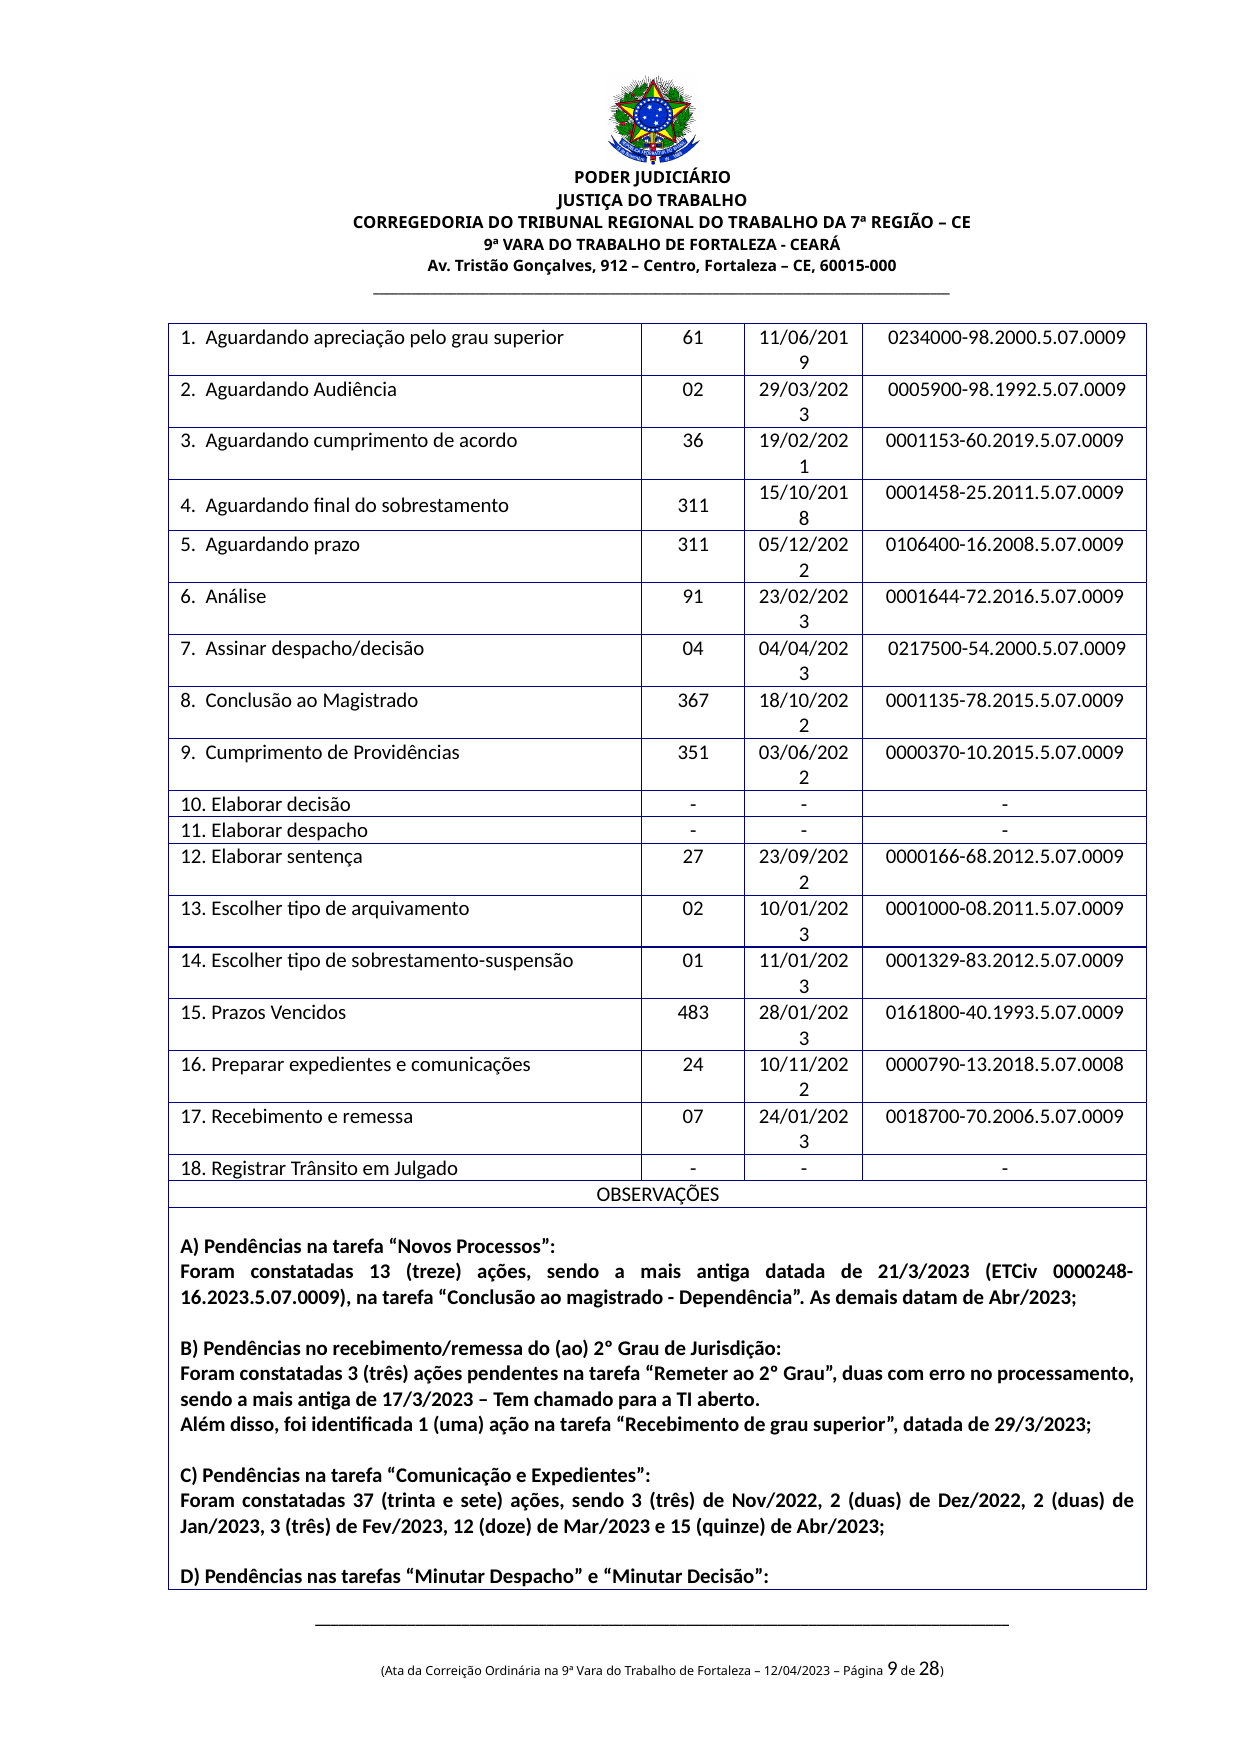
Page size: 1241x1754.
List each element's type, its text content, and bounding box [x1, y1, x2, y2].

table_cell - [745, 791, 862, 816]
table_cell 28/01/2023 [745, 999, 862, 1050]
table_cell 0001458-25.2011.5.07.0009 [863, 480, 1146, 530]
table_cell 351 [642, 739, 744, 790]
table_cell 16. Preparar expedientes e comunicações [169, 1051, 641, 1102]
table_cell 5. Aguardando prazo [169, 531, 641, 582]
table_cell - [642, 791, 744, 816]
table_cell 27 [642, 844, 744, 894]
table_cell 04 [642, 635, 744, 686]
table_cell - [745, 817, 862, 843]
table_cell 311 [642, 480, 744, 530]
table_cell 10/01/2023 [745, 896, 862, 946]
table_cell 15. Prazos Vencidos [169, 999, 641, 1050]
table_cell 14. Escolher tipo de sobrestamento-suspensão [169, 948, 641, 998]
table_cell 07 [642, 1103, 744, 1154]
table_cell 29/03/2023 [745, 376, 862, 427]
table_cell 23/02/2023 [745, 583, 862, 634]
table_cell - [863, 817, 1146, 843]
table_cell 0001644-72.2016.5.07.0009 [863, 583, 1146, 634]
table_cell 24/01/2023 [745, 1103, 862, 1154]
table_cell 0161800-40.1993.5.07.0009 [863, 999, 1146, 1050]
table_cell 11/01/2023 [745, 948, 862, 998]
table_cell OBSERVAÇÕES [169, 1181, 1146, 1207]
table_cell 0001329-83.2012.5.07.0009 [863, 948, 1146, 998]
table_cell - [863, 1155, 1146, 1180]
table_cell 0234000-98.2000.5.07.0009 [863, 324, 1146, 375]
table_cell 7. Assinar despacho/decisão [169, 635, 641, 686]
table_cell 3. Aguardando cumprimento de acordo [169, 428, 641, 478]
table_cell 02 [642, 376, 744, 427]
table_cell 04/04/2023 [745, 635, 862, 686]
table_cell 10. Elaborar decisão [169, 791, 641, 816]
table_cell 0106400-16.2008.5.07.0009 [863, 531, 1146, 582]
table_cell 15/10/2018 [745, 480, 862, 530]
table_cell - [642, 817, 744, 843]
table_cell 03/06/2022 [745, 739, 862, 790]
table_cell 18/10/2022 [745, 687, 862, 738]
table_cell 13. Escolher tipo de arquivamento [169, 896, 641, 946]
table_cell 91 [642, 583, 744, 634]
table_cell - [745, 1155, 862, 1180]
table_cell 0217500-54.2000.5.07.0009 [863, 635, 1146, 686]
table_cell 0001000-08.2011.5.07.0009 [863, 896, 1146, 946]
table_cell 05/12/2022 [745, 531, 862, 582]
table_cell 367 [642, 687, 744, 738]
table_cell 1. Aguardando apreciação pelo grau superior [169, 324, 641, 375]
table_cell 18. Registrar Trânsito em Julgado [169, 1155, 641, 1180]
table_cell 9. Cumprimento de Providências [169, 739, 641, 790]
table_cell 24 [642, 1051, 744, 1102]
table_cell 2. Aguardando Audiência [169, 376, 641, 427]
table_cell 6. Análise [169, 583, 641, 634]
table_cell 19/02/2021 [745, 428, 862, 478]
table_cell 23/09/2022 [745, 844, 862, 894]
table_cell - [863, 791, 1146, 816]
table_cell A) Pendências na tarefa “Novos Processos”: Foram constatadas 13 (treze) ações, sendo a mais antiga datada de 21/3/2023 (ETCiv 0000248-16.2023.5.07.0009), na tarefa “Conclusão ao magistrado - Dependência”. As demais datam de Abr/2023; B) Pendências no recebimento/remessa do (ao) 2º Grau de Jurisdição: Foram constatadas 3 (três) ações pendentes na tarefa “Remeter ao 2º Grau”, duas com erro no processamento, sendo a mais antiga de 17/3/2023 – Tem chamado para a TI aberto. Além disso, foi identificada 1 (uma) ação na tarefa “Recebimento de grau superior”, datada de 29/3/2023; C) Pendências na tarefa “Comunicação e Expedientes”: Foram constatadas 37 (trinta e sete) ações, sendo 3 (três) de Nov/2022, 2 (duas) de Dez/2022, 2 (duas) de Jan/2023, 3 (três) de Fev/2023, 12 (doze) de Mar/2023 e 15 (quinze) de Abr/2023; D) Pendências nas tarefas “Minutar Despacho” e “Minutar Decisão”: [169, 1208, 1146, 1589]
table_cell 12. Elaborar sentença [169, 844, 641, 894]
table_cell 10/11/2022 [745, 1051, 862, 1102]
table_cell 36 [642, 428, 744, 478]
table_cell 0000370-10.2015.5.07.0009 [863, 739, 1146, 790]
table_cell - [642, 1155, 744, 1180]
table_cell 0018700-70.2006.5.07.0009 [863, 1103, 1146, 1154]
table_cell 01 [642, 948, 744, 998]
table_cell 483 [642, 999, 744, 1050]
table_cell 0000790-13.2018.5.07.0008 [863, 1051, 1146, 1102]
table_cell 17. Recebimento e remessa [169, 1103, 641, 1154]
table_cell 11. Elaborar despacho [169, 817, 641, 843]
table_cell 02 [642, 896, 744, 946]
table_cell 8. Conclusão ao Magistrado [169, 687, 641, 738]
table_cell 61 [642, 324, 744, 375]
picture [603, 73, 702, 166]
table_cell 0005900-98.1992.5.07.0009 [863, 376, 1146, 427]
table_cell 0001153-60.2019.5.07.0009 [863, 428, 1146, 478]
table_cell 0001135-78.2015.5.07.0009 [863, 687, 1146, 738]
table_cell 311 [642, 531, 744, 582]
table_cell 0000166-68.2012.5.07.0009 [863, 844, 1146, 894]
table_cell 11/06/2019 [745, 324, 862, 375]
table_cell 4. Aguardando final do sobrestamento [169, 480, 641, 530]
